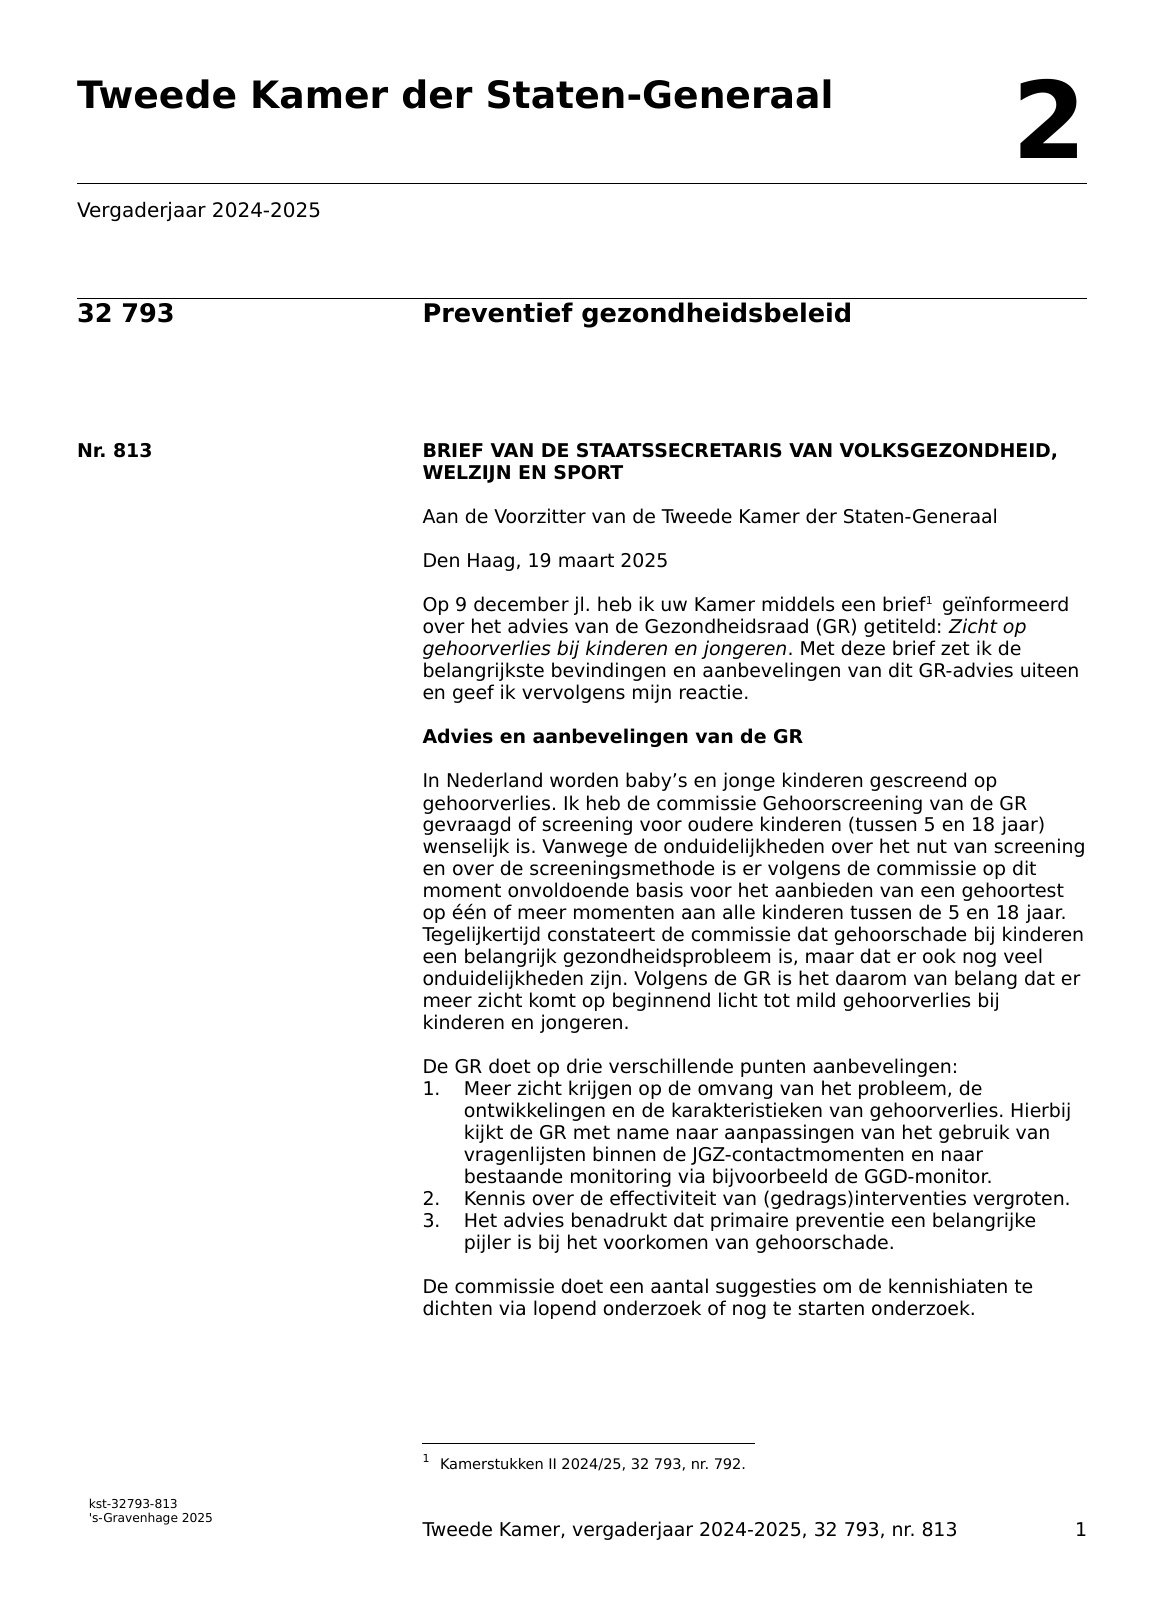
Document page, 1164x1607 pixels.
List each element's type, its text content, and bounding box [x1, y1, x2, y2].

text In Nederland worden baby’s en jonge kinderen gescreend op gehoorverlies. Ik heb de commissie Gehoorscreening van de GR gevraagd of screening voor oudere kinderen (tussen 5 en 18 jaar) wenselijk is. Vanwege de onduidelijkheden over het nut van screening en over de screeningsmethode is er volgens de commissie op dit moment onvoldoende basis voor het aanbieden van een gehoortest op één of meer momenten aan alle kinderen tussen de 5 en 18 jaar. [422, 770, 1087, 924]
text 's-Gravenhage 2025 [88, 1511, 323, 1525]
subtitle 32 793 Preventief gezondheidsbeleid [77, 299, 1087, 329]
subtitle Nr. 813 BRIEF VAN DE STAATSSECRETARIS VAN VOLKSGEZONDHEID, WELZIJN EN SPORT [77, 440, 1087, 484]
table_header 2 [886, 59, 1087, 183]
table_header Tweede Kamer der Staten-Generaal [77, 59, 886, 183]
table_cell Vergaderjaar 2024-2025 [77, 184, 1087, 298]
text 3. Het advies benadrukt dat primaire preventie een belangrijke pijler is bij het voorkomen van gehoorschade. [422, 1210, 1087, 1254]
text Op 9 december jl. heb ik uw Kamer middels een brief geïnformeerd over het advies van de Gezondheidsraad (GR) getiteld: Zicht op gehoorverlies bij kinderen en jongeren. Met deze brief zet ik de belangrijkste bevindingen en aanbevelingen van dit GR-advies uiteen en geef ik vervolgens mijn reactie. [422, 594, 1087, 704]
text Tegelijkertijd constateert de commissie dat gehoorschade bij kinderen een belangrijk gezondheidsprobleem is, maar dat er ook nog veel onduidelijkheden zijn. Volgens de GR is het daarom van belang dat er meer zicht komt op beginnend licht tot mild gehoorverlies bij kinderen en jongeren. [422, 924, 1087, 1034]
text De GR doet op drie verschillende punten aanbevelingen: [422, 1056, 1087, 1078]
text De commissie doet een aantal suggesties om de kennishiaten te dichten via lopend onderzoek of nog te starten onderzoek. [422, 1276, 1087, 1320]
text 2. Kennis over de effectiviteit van (gedrags)interventies vergroten. [422, 1188, 1087, 1210]
text Den Haag, 19 maart 2025 [422, 550, 1087, 572]
text 1. Meer zicht krijgen op de omvang van het probleem, de ontwikkelingen en de karakteristieken van gehoorverlies. Hierbij kijkt de GR met name naar aanpassingen van het gebruik van vragenlijsten binnen de JGZ-contactmomenten en naar bestaande monitoring via bijvoorbeeld de GGD-monitor. [422, 1078, 1087, 1188]
text Kamerstukken II 2024/25, 32 793, nr. 792. [422, 1452, 1087, 1474]
text Aan de Voorzitter van de Tweede Kamer der Staten-Generaal [422, 506, 1087, 528]
subtitle Advies en aanbevelingen van de GR [422, 726, 1087, 748]
text kst-32793-813 [88, 1497, 323, 1511]
